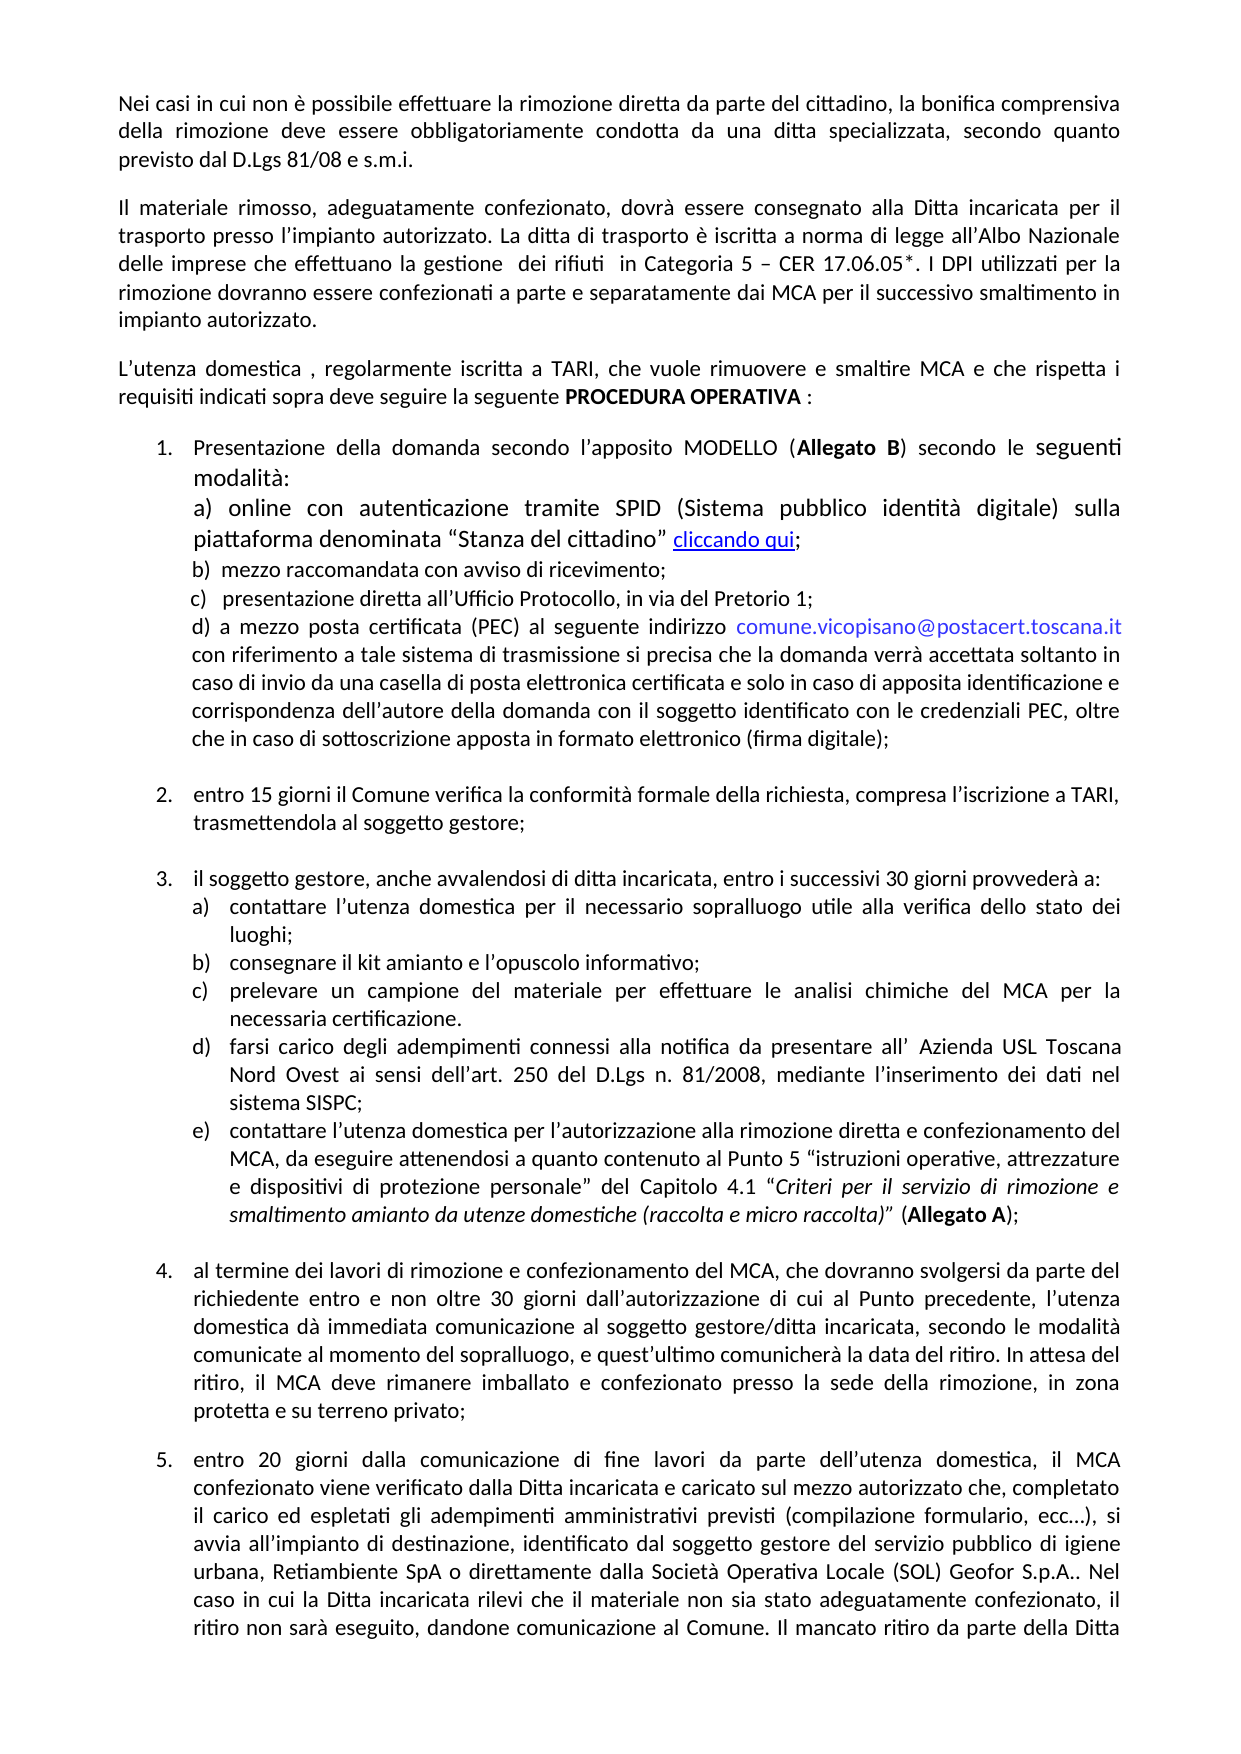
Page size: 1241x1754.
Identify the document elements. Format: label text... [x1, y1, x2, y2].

list entro 15 giorni il Comune verifica la conformità formale della richiesta, compresa l’iscrizione a TARI, trasmettendola al soggetto gestore; [156, 780, 1122, 836]
list b) mezzo raccomandata con avviso di ricevimento; [118, 553, 1122, 584]
text L’utenza domestica , regolarmente iscritta a TARI, che vuole rimuovere e smaltire MCA e che rispetta i requisiti indicati sopra deve seguire la seguente PROCEDURA OPERATIVA : [118, 354, 1122, 411]
text Nei casi in cui non è possibile effettuare la rimozione diretta da parte del cittadino, la bonifica comprensiva della rimozione deve essere obbligatoriamente condotta da una ditta specializzata, secondo quanto previsto dal D.Lgs 81/08 e s.m.i. [118, 89, 1122, 173]
list c) presentazione diretta all’Ufficio Protocollo, in via del Pretorio 1; [118, 584, 1122, 612]
list il soggetto gestore, anche avvalendosi di ditta incaricata, entro i successivi 30 giorni provvederà a: [156, 864, 1122, 892]
list al termine dei lavori di rimozione e confezionamento del MCA, che dovranno svolgersi da parte del richiedente entro e non oltre 30 giorni dall’autorizzazione di cui al Punto precedente, l’utenza domestica dà immediata comunicazione al soggetto gestore/ditta incaricata, secondo le modalità comunicate al momento del sopralluogo, e quest’ultimo comunicherà la data del ritiro. In attesa del ritiro, il MCA deve rimanere imballato e confezionato presso la sede della rimozione, in zona protetta e su terreno privato; [156, 1256, 1122, 1424]
list entro 20 giorni dalla comunicazione di fine lavori da parte dell’utenza domestica, il MCA confezionato viene verificato dalla Ditta incaricata e caricato sul mezzo autorizzato che, completato il carico ed espletati gli adempimenti amministrativi previsti (compilazione formulario, ecc…), si avvia all’impianto di destinazione, identificato dal soggetto gestore del servizio pubblico di igiene urbana, Retiambiente SpA o direttamente dalla Società Operativa Locale (SOL) Geofor S.p.A.. Nel caso in cui la Ditta incaricata rilevi che il materiale non sia stato adeguatamente confezionato, il ritiro non sarà eseguito, dandone comunicazione al Comune. Il mancato ritiro da parte della Ditta [156, 1445, 1122, 1642]
list Presentazione della domanda secondo l’apposito MODELLO (Allegato B) secondo le seguenti modalità: [156, 431, 1122, 492]
list farsi carico degli adempimenti connessi alla notifica da presentare all’ Azienda USL Toscana Nord Ovest ai sensi dell’art. 250 del D.Lgs n. 81/2008, mediante l’inserimento dei dati nel sistema SISPC; [192, 1032, 1122, 1116]
list d) a mezzo posta certificata (PEC) al seguente indirizzo comune.vicopisano@postacert.toscana.it con riferimento a tale sistema di trasmissione si precisa che la domanda verrà accettata soltanto in caso di invio da una casella di posta elettronica certificata e solo in caso di apposita identificazione e corrispondenza dell’autore della domanda con il soggetto identificato con le credenziali PEC, oltre che in caso di sottoscrizione apposta in formato elettronico (firma digitale); [192, 612, 1122, 752]
text Il materiale rimosso, adeguatamente confezionato, dovrà essere consegnato alla Ditta incaricata per il trasporto presso l’impianto autorizzato. La ditta di trasporto è iscritta a norma di legge all’Albo Nazionale delle imprese che effettuano la gestione dei rifiuti in Categoria 5 – CER 17.06.05*. I DPI utilizzati per la rimozione dovranno essere confezionati a parte e separatamente dai MCA per il successivo smaltimento in impianto autorizzato. [118, 193, 1122, 334]
list consegnare il kit amianto e l’opuscolo informativo; [192, 948, 1122, 976]
list a) online con autenticazione tramite SPID (Sistema pubblico identità digitale) sulla piattaforma denominata “Stanza del cittadino” cliccando qui; [156, 492, 1122, 553]
list prelevare un campione del materiale per effettuare le analisi chimiche del MCA per la necessaria certificazione. [192, 976, 1122, 1032]
list contattare l’utenza domestica per l’autorizzazione alla rimozione diretta e confezionamento del MCA, da eseguire attenendosi a quanto contenuto al Punto 5 “istruzioni operative, attrezzature e dispositivi di protezione personale” del Capitolo 4.1 “Criteri per il servizio di rimozione e smaltimento amianto da utenze domestiche (raccolta e micro raccolta)” (Allegato A); [192, 1116, 1122, 1228]
list contattare l’utenza domestica per il necessario sopralluogo utile alla verifica dello stato dei luoghi; [192, 892, 1122, 948]
